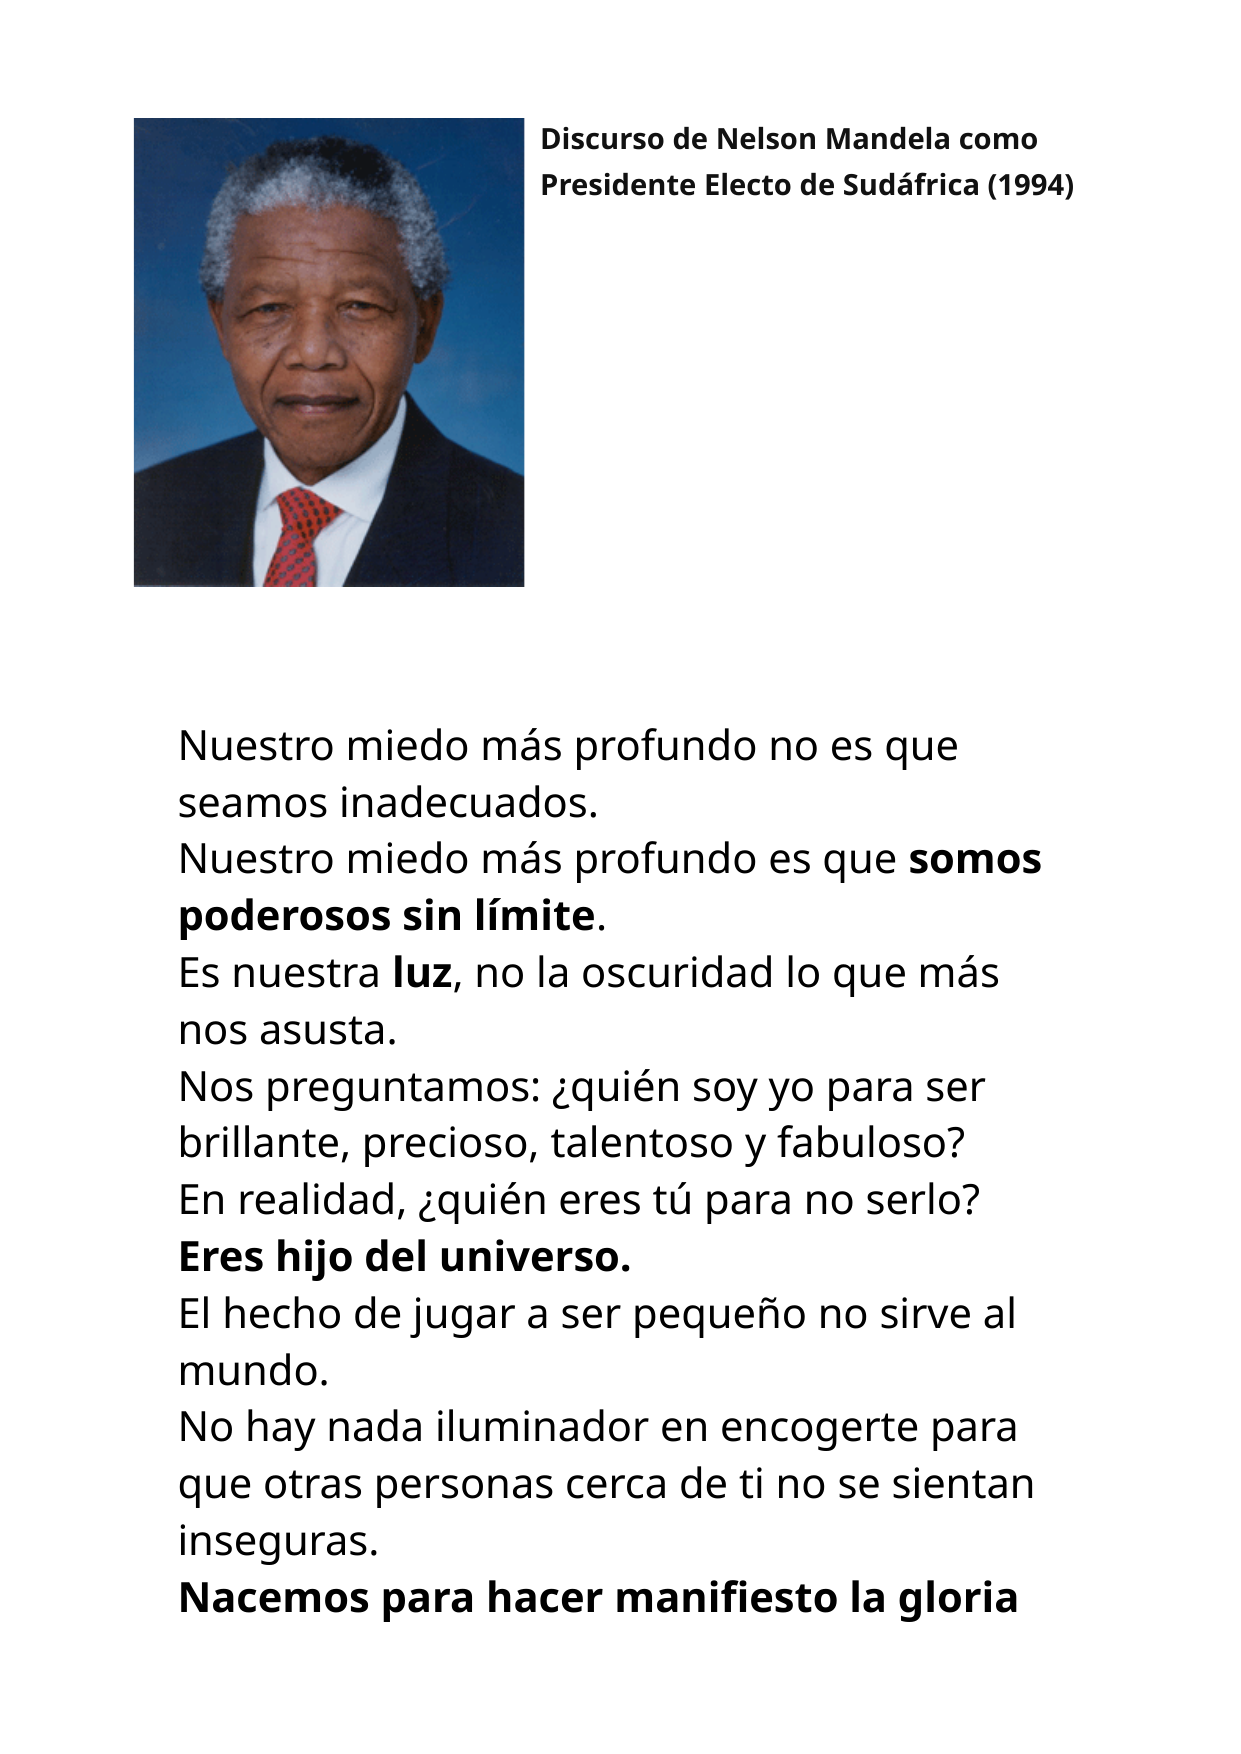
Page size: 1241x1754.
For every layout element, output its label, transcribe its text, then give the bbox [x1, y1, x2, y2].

text Nuestro miedo más profundo no es que seamos inadecuados. Nuestro miedo más profundo es que somos poderosos sin límite. Es nuestra luz, no la oscuridad lo que más nos asusta. Nos preguntamos: ¿quién soy yo para ser brillante, precioso, talentoso y fabuloso? En realidad, ¿quién eres tú para no serlo? Eres hijo del universo. El hecho de jugar a ser pequeño no sirve al mundo. No hay nada iluminador en encogerte para que otras personas cerca de ti no se sientan inseguras. Nacemos para hacer manifiesto la gloria [177, 716, 1063, 1624]
picture [133, 118, 525, 587]
text Discurso de Nelson Mandela como Presidente Electo de Sudáfrica (1994) [525, 118, 1122, 203]
